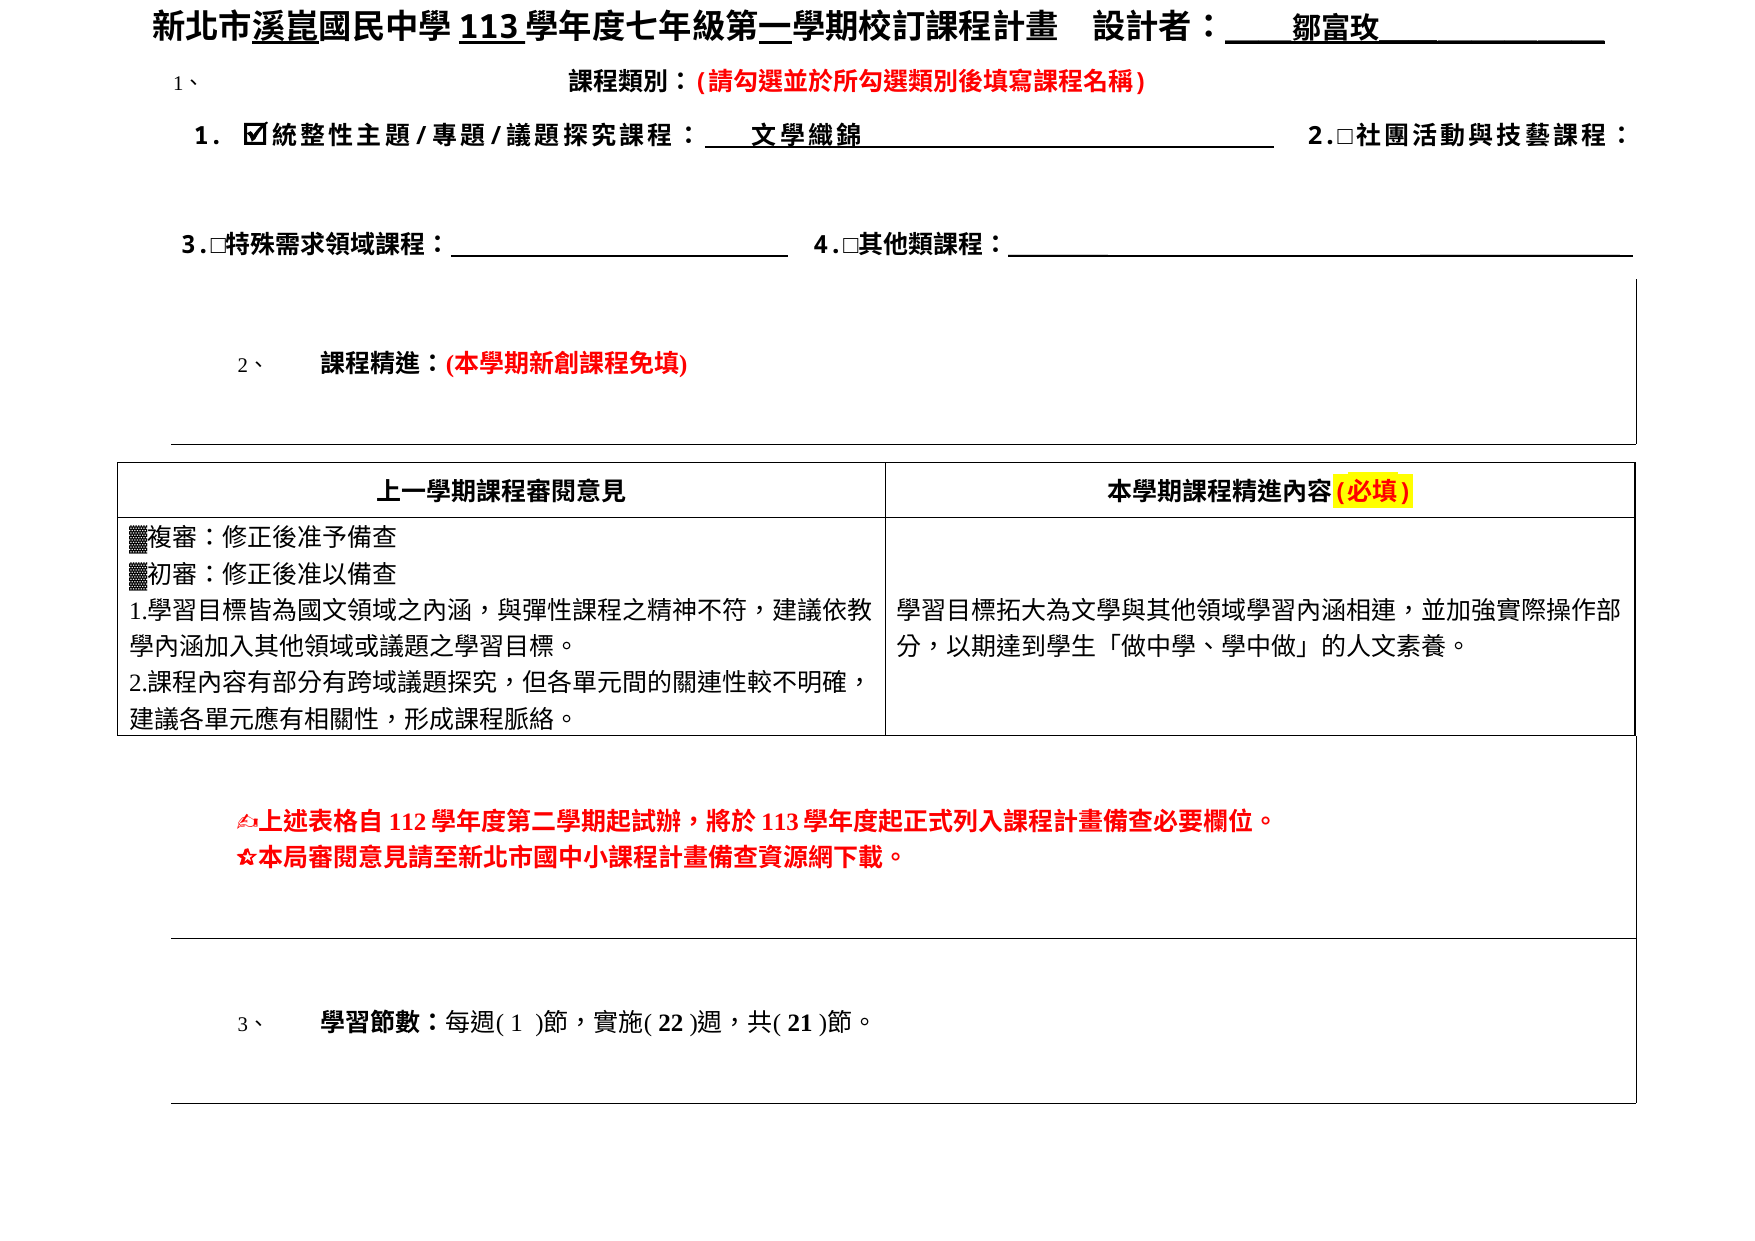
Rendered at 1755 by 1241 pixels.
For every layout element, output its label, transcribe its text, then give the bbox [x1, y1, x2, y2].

table_header 上一學期課程審閱意見 [118, 463, 885, 517]
list 課程精進：(本學期新創課程免填) [171, 278, 1636, 444]
list 課程類別：(請勾選並於所勾選類別後填寫課程名稱) [171, 61, 1636, 97]
list 學習節數：每週( 1 )節，實施( 22 )週，共( 21 )節。 [171, 938, 1636, 1103]
table_header 本學期課程精進內容(必填) [886, 463, 1634, 517]
table_cell ▓複審：修正後准予備查 ▓初審：修正後准以備查 1.學習目標皆為國文領域之內涵，與彈性課程之精神不符，建議依教學內涵加入其他領域或議題之學習目標。 2.課程內容有部分有跨域議題探究，但各單元間的關連性較不明確，建議各單元應有相關性，形成課程脈絡。 [118, 518, 885, 735]
table_cell 學習目標拓大為文學與其他領域學習內涵相連，並加強實際操作部分，以期達到學生「做中學、學中做」的人文素養。 [886, 518, 1634, 735]
text 新北市溪崑國民中學113學年度七年級第一學期校訂課程計畫 設計者：＿＿鄒富玫＿＿＿＿＿＿＿ [118, 0, 1636, 48]
text 上述表格自112學年度第二學期起試辦，將於113學年度起正式列入課程計畫備查必要欄位。 [171, 736, 1636, 837]
text 3.□特殊需求領域課程： 4.□其他類課程：＿＿＿＿ ＿＿＿＿＿＿＿＿ [118, 224, 1636, 260]
text 1. 統整性主題/專題/議題探究課程： 文學織錦 2.□社團活動與技藝課程： □ [118, 115, 1636, 206]
text 本局審閱意見請至新北市國中小課程計畫備查資源網下載。 [171, 837, 1636, 938]
